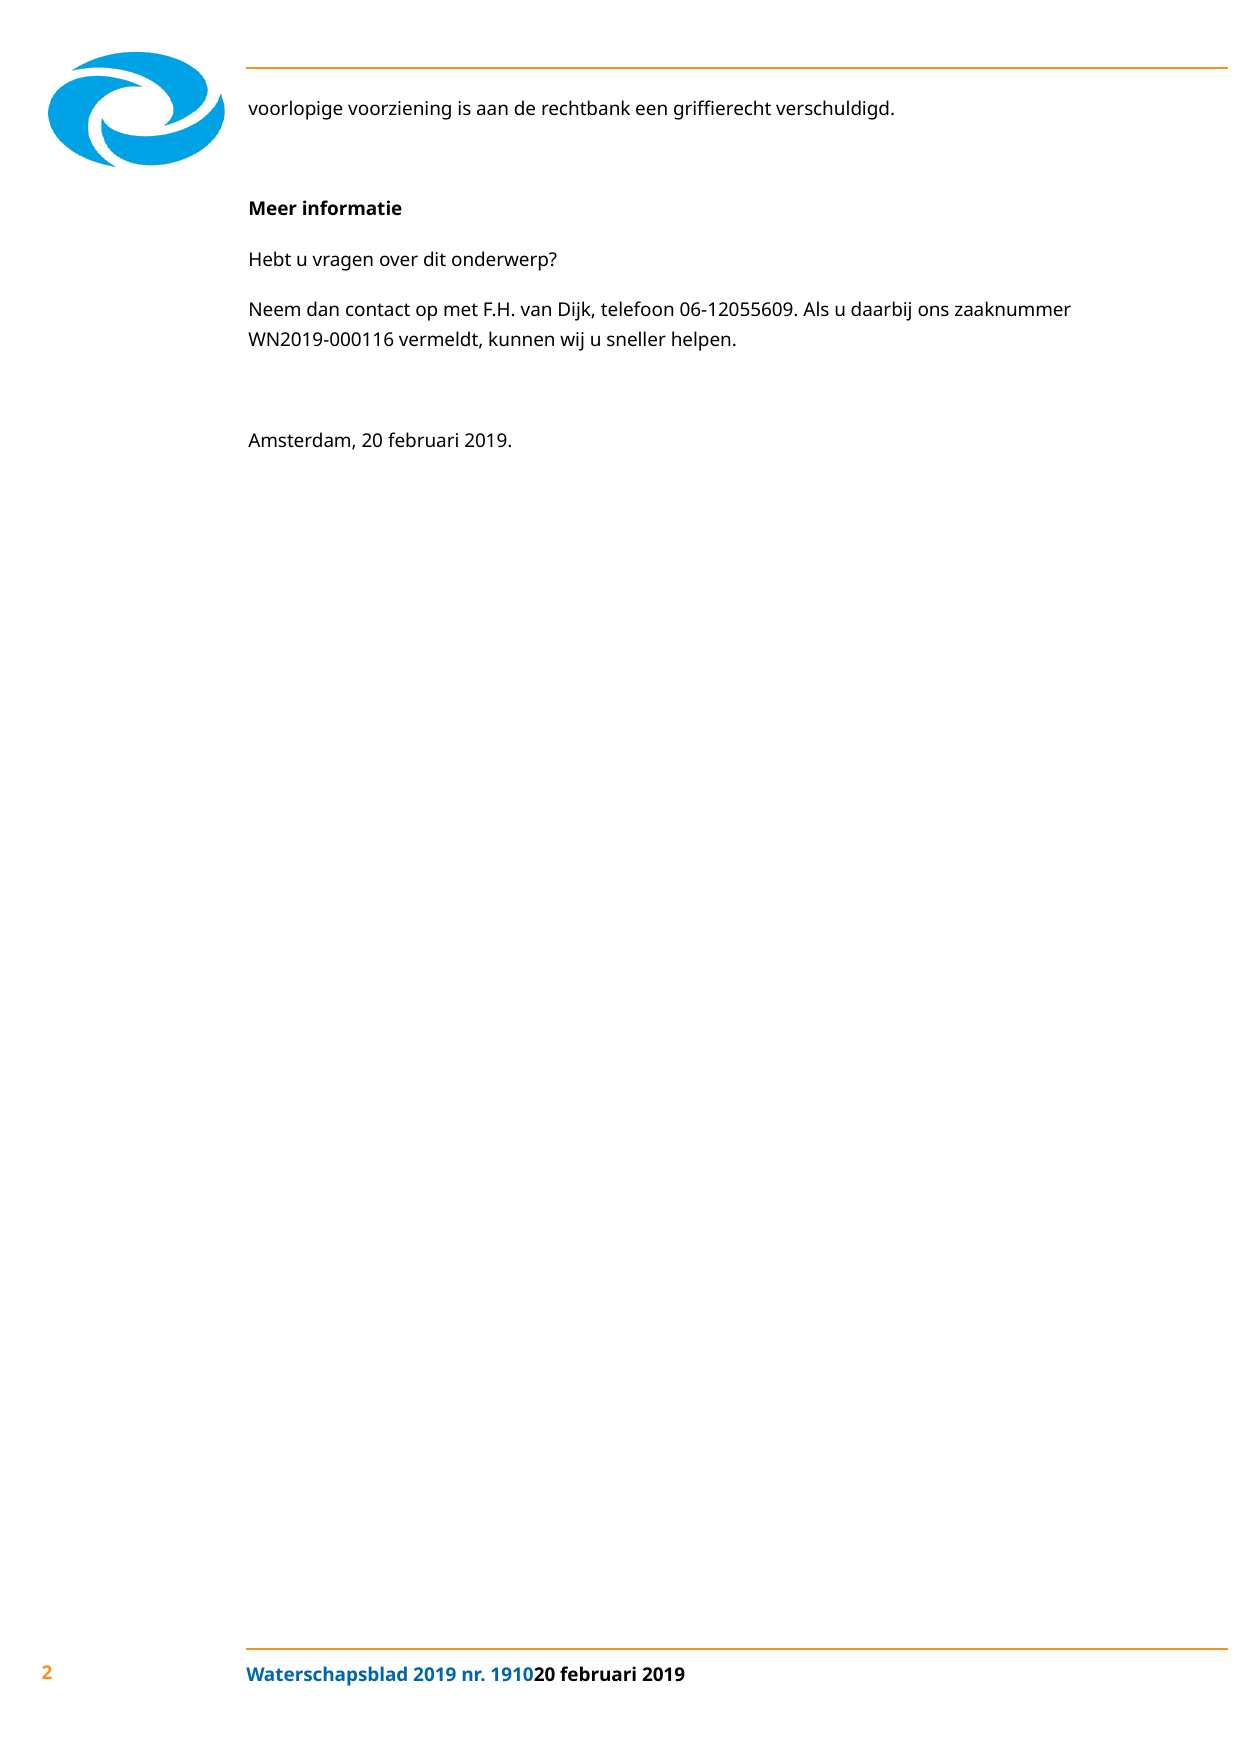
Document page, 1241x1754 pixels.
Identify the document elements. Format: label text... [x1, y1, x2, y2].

text Neem dan contact op met F.H. van Dijk, telefoon 06-12055609. Als u daarbij ons zaaknummer WN2019-000116 vermeldt, kunnen wij u sneller helpen. [248, 296, 1152, 352]
text Amsterdam, 20 februari 2019. [248, 427, 1152, 453]
text voorlopige voorziening is aan de rechtbank een griffierecht verschuldigd. [248, 95, 1152, 121]
text Meer informatie [248, 196, 1152, 221]
picture [41, 47, 231, 172]
text Hebt u vragen over dit onderwerp? [248, 246, 1152, 272]
